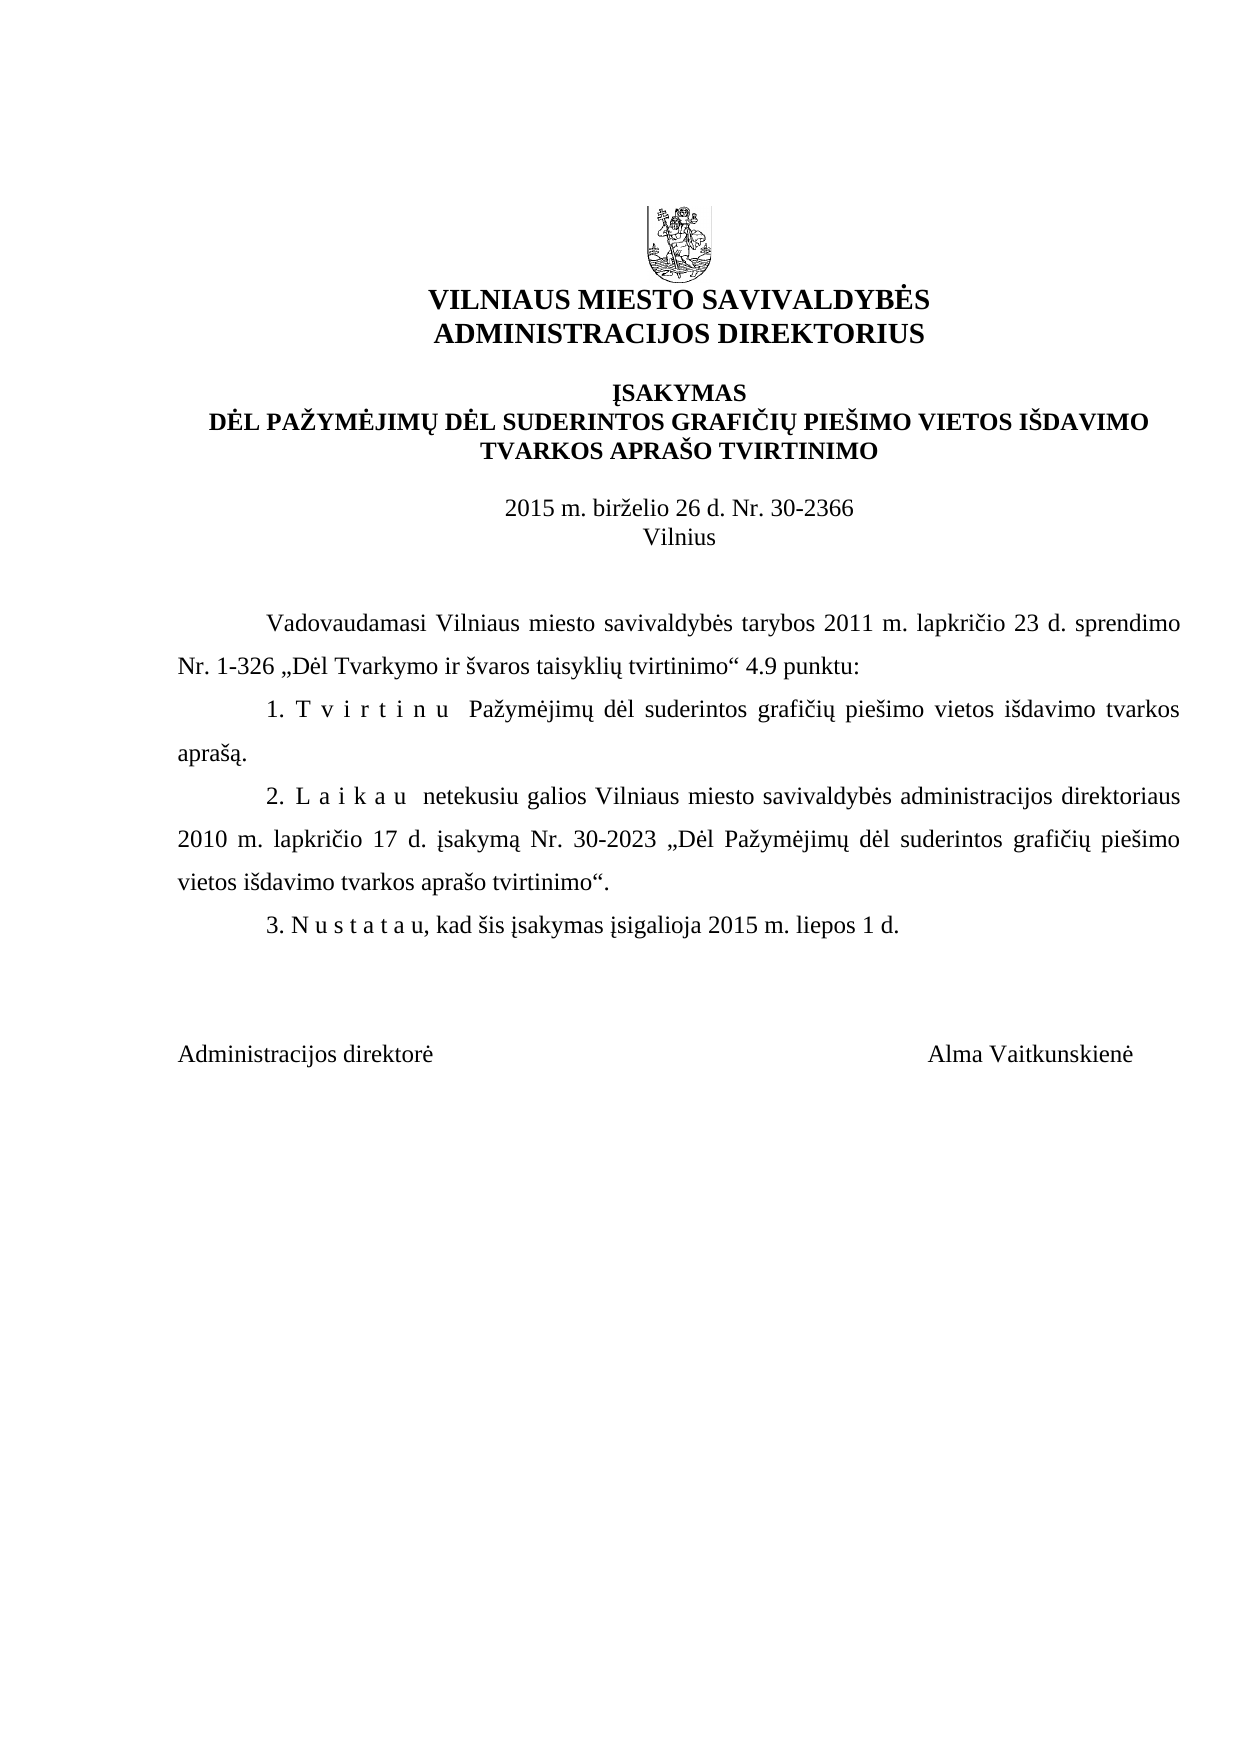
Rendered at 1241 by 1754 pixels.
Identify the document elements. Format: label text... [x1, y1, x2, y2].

text Vilnius [177, 522, 1181, 551]
text Vadovaudamasi Vilniaus miesto savivaldybės tarybos 2011 m. lapkričio 23 d. sprendimo Nr. 1-326 „Dėl Tvarkymo ir švaros taisyklių tvirtinimo“ 4.9 punktu: [177, 608, 1181, 680]
text 2015 m. birželio 26 d. Nr. 30-2366 [177, 493, 1181, 522]
text VILNIAUS MIESTO SAVIVALDYBĖS [177, 282, 1181, 316]
text DĖL PAŽYMĖJIMŲ DĖL SUDERINTOS GRAFIČIŲ PIEŠIMO VIETOS IŠDAVIMO TVARKOS APRAŠO TVIRTINIMO [177, 407, 1181, 464]
text ADMINISTRACIJOS DIREKTORIUS [177, 316, 1181, 349]
text Administracijos direktorė Alma Vaitkunskienė [177, 1039, 1181, 1068]
text ĮSAKYMAS [177, 378, 1181, 407]
text 2. L a i k a u netekusiu galios Vilniaus miesto savivaldybės administracijos direktoriaus 2010 m. lapkričio 17 d. įsakymą Nr. 30-2023 „Dėl Pažymėjimų dėl suderintos grafičių piešimo vietos išdavimo tvarkos aprašo tvirtinimo“. [177, 781, 1181, 896]
text 1. T v i r t i n u Pažymėjimų dėl suderintos grafičių piešimo vietos išdavimo tvarkos aprašą. [177, 694, 1181, 766]
text 3. N u s t a t a u, kad šis įsakymas įsigalioja 2015 m. liepos 1 d. [177, 910, 1181, 939]
